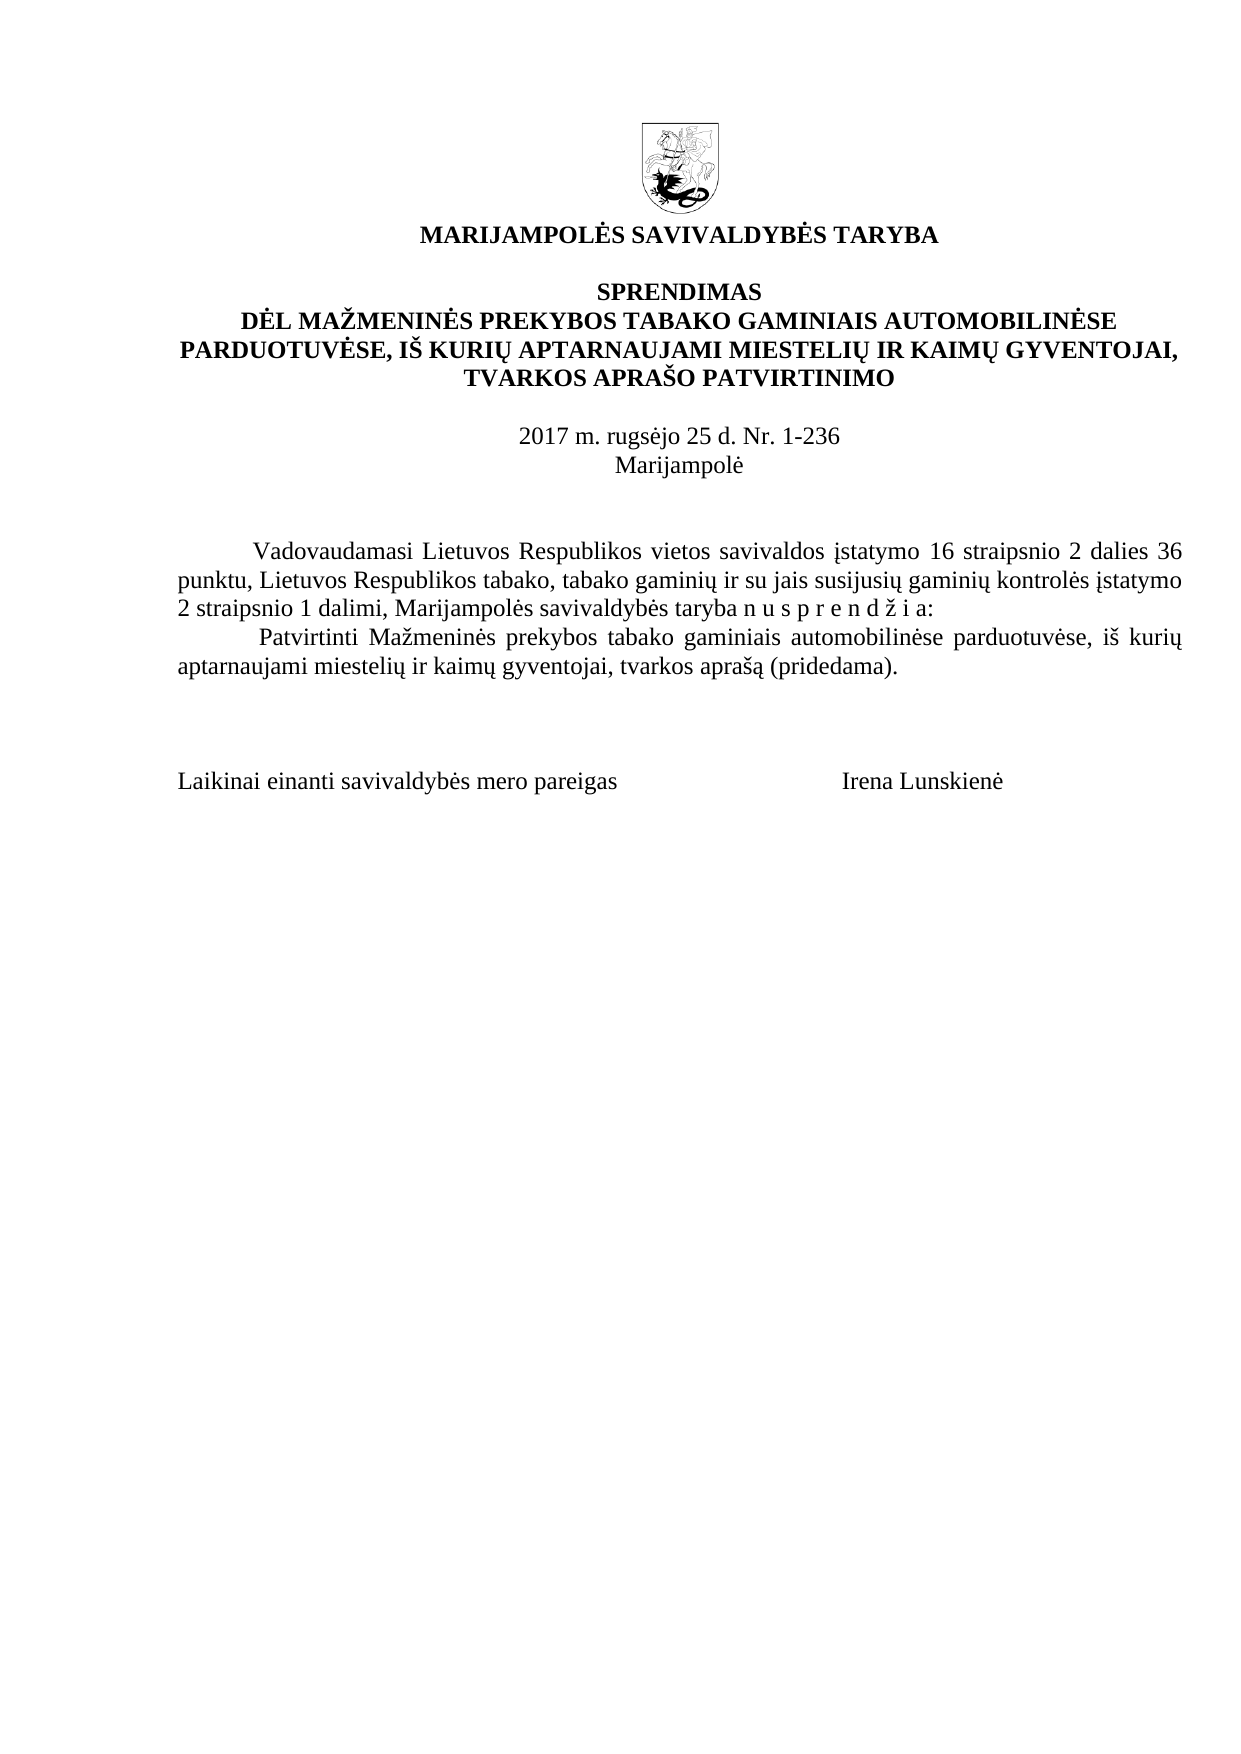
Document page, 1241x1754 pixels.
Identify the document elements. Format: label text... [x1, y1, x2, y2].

text Marijampolė [177, 450, 1181, 478]
text MARIJAMPOLĖS SAVIVALDYBĖS TARYBA [177, 220, 1181, 248]
text Vadovaudamasi Lietuvos Respublikos vietos savivaldos įstatymo 16 straipsnio 2 dalies 36 punktu, Lietuvos Respublikos tabako, tabako gaminių ir su jais susijusių gaminių kontrolės įstatymo 2 straipsnio 1 dalimi, Marijampolės savivaldybės taryba n u s p r e n d ž i a: [177, 536, 1183, 622]
text Patvirtinti Mažmeninės prekybos tabako gaminiais automobilinėse parduotuvėse, iš kurių aptarnaujami miestelių ir kaimų gyventojai, tvarkos aprašą (pridedama). [177, 622, 1183, 680]
text 2017 m. rugsėjo 25 d. Nr. 1-236 [177, 421, 1181, 450]
text Laikinai einanti savivaldybės mero pareigas Irena Lunskienė [177, 766, 1181, 795]
text SPRENDIMAS [177, 277, 1181, 306]
text DĖL MAŽMENINĖS PREKYBOS TABAKO GAMINIAIS AUTOMOBILINĖSE PARDUOTUVĖSE, IŠ KURIŲ APTARNAUJAMI MIESTELIŲ IR KAIMŲ GYVENTOJAI, TVARKOS APRAŠO PATVIRTINIMO [177, 306, 1181, 392]
